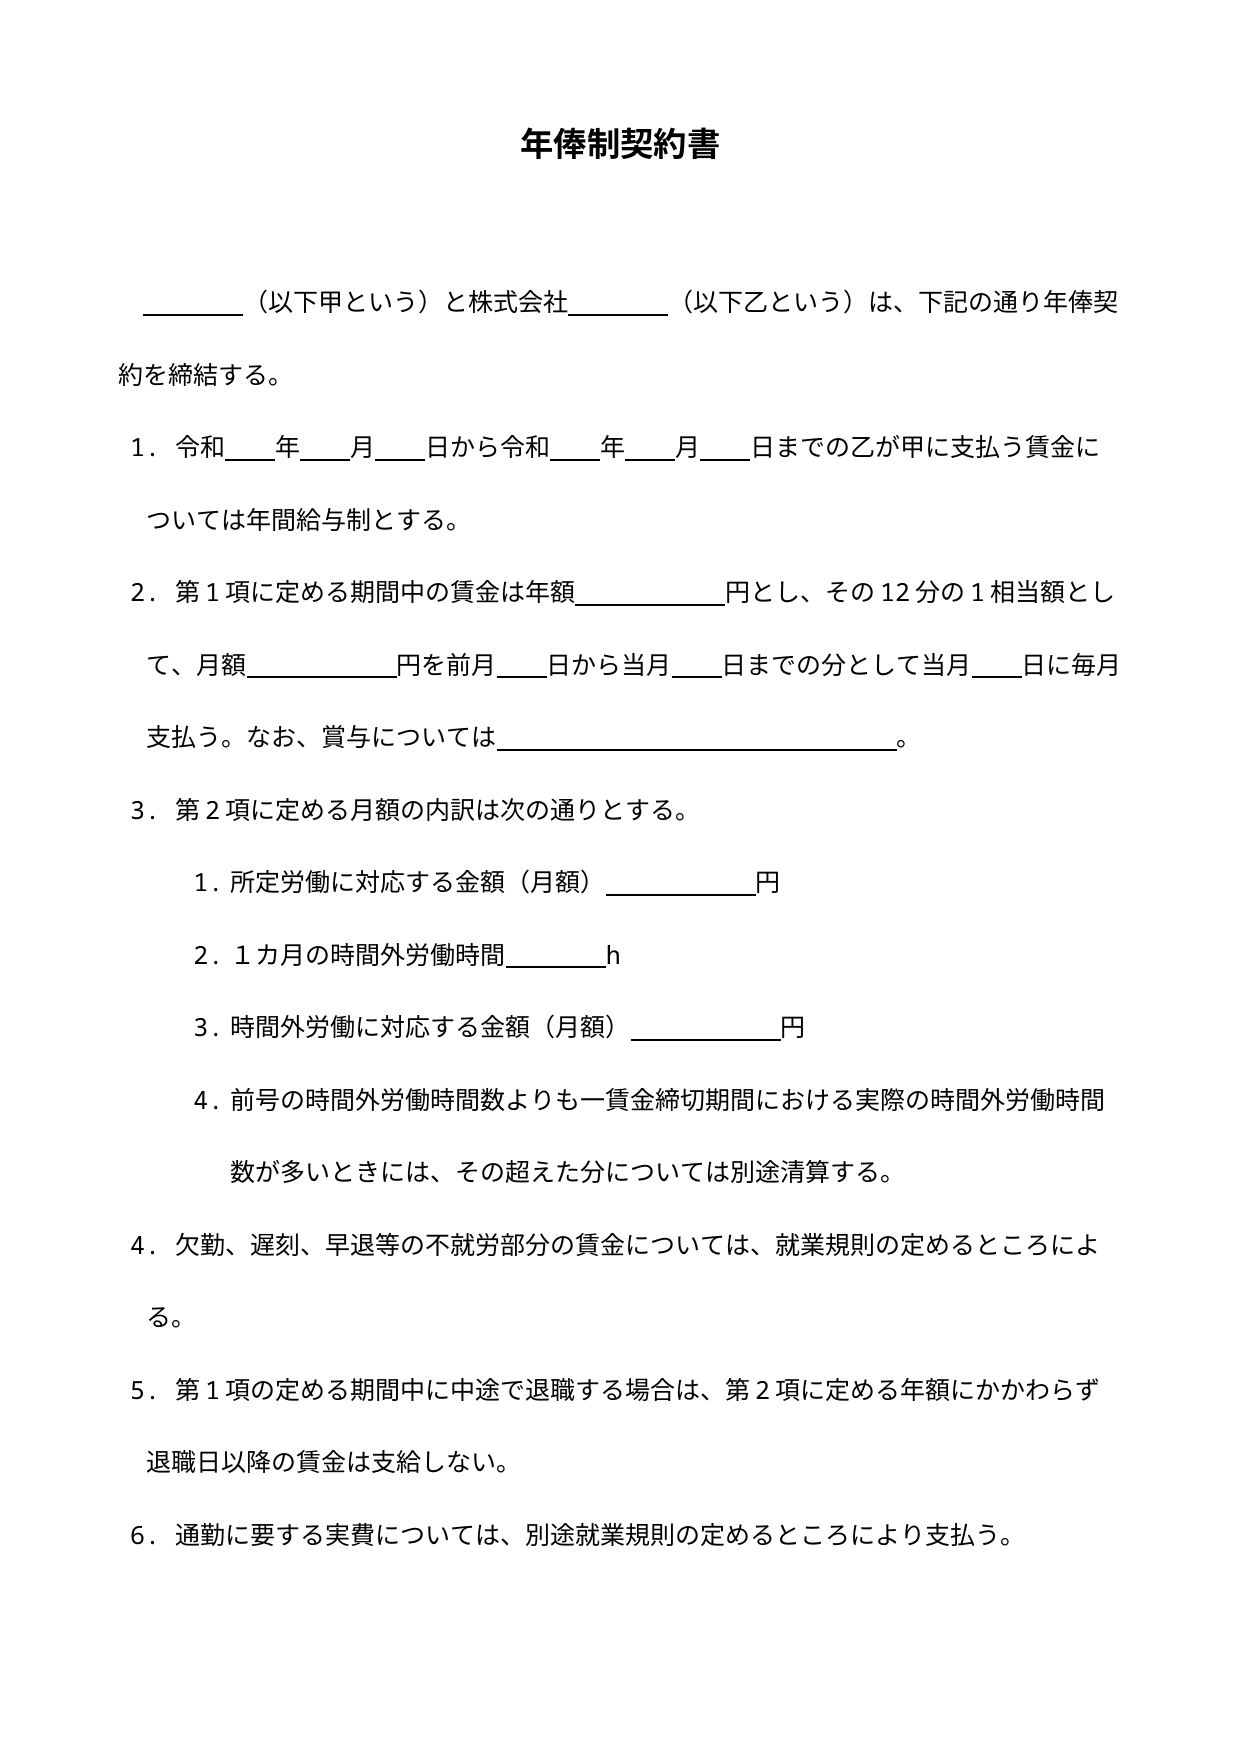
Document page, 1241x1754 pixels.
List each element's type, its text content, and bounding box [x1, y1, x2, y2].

list 時間外労働に対応する金額（月額） 円 [193, 1008, 1122, 1044]
list 令和 年 月 日から令和 年 月 日までの乙が甲に支払う賃金については年間給与制とする。 [130, 428, 1122, 536]
list 欠勤、遅刻、早退等の不就労部分の賃金については、就業規則の定めるところによる。 [130, 1225, 1122, 1334]
text 年俸制契約書 [118, 118, 1122, 166]
list 第1項に定める期間中の賃金は年額 円とし、その12分の1相当額として、月額 円を前月 日から当月 日までの分として当月 日に毎月支払う。なお、賞与については 。 [130, 573, 1122, 754]
list 所定労働に対応する金額（月額） 円 [193, 863, 1122, 899]
list 前号の時間外労働時間数よりも一賃金締切期間における実際の時間外労働時間数が多いときには、その超えた分については別途清算する。 [193, 1080, 1122, 1189]
list １カ月の時間外労働時間 h [193, 935, 1122, 971]
text （以下甲という）と株式会社 （以下乙という）は、下記の通り年俸契約を締結する。 [118, 283, 1122, 391]
list 第2項に定める月額の内訳は次の通りとする。 [130, 790, 1122, 826]
list 第1項の定める期間中に中途で退職する場合は、第2項に定める年額にかかわらず退職日以降の賃金は支給しない。 [130, 1370, 1122, 1479]
list 通勤に要する実費については、別途就業規則の定めるところにより支払う。 [130, 1515, 1122, 1551]
